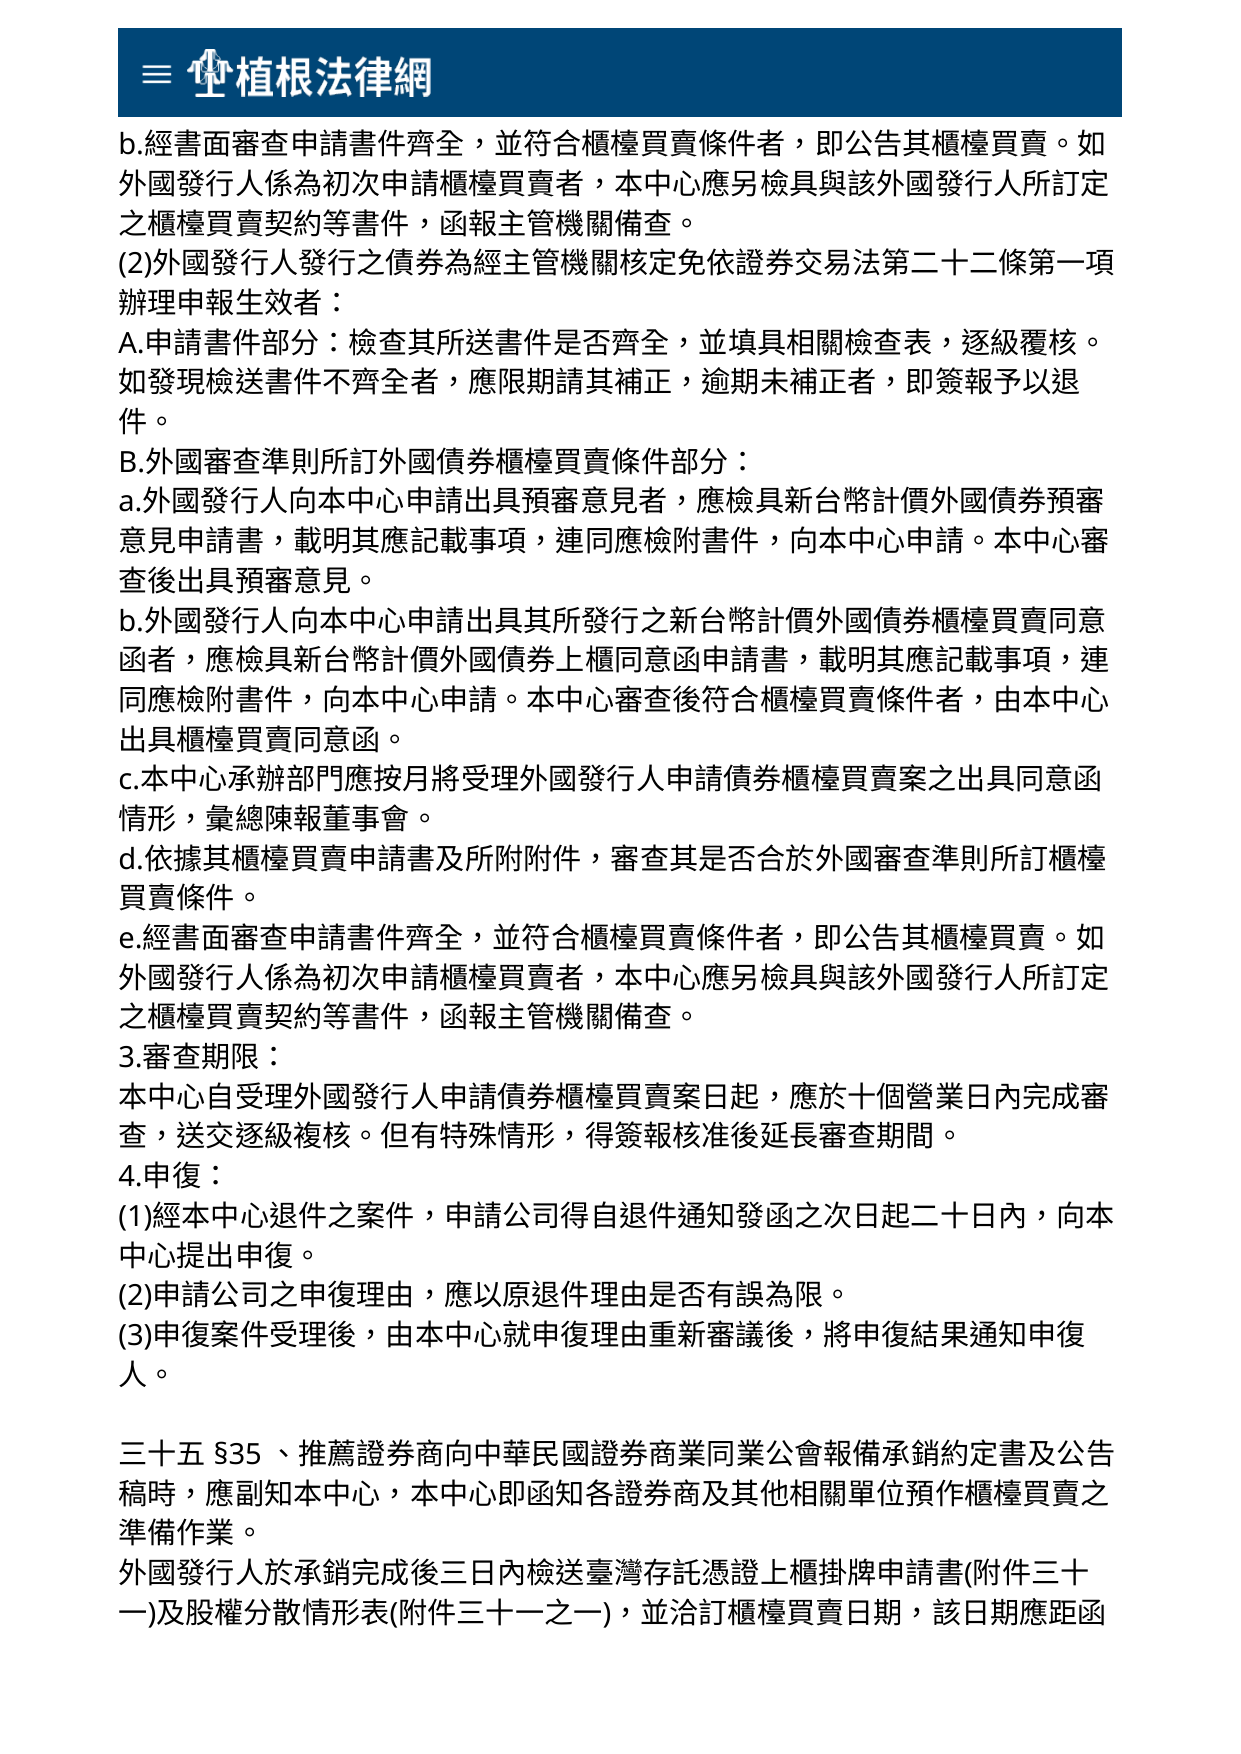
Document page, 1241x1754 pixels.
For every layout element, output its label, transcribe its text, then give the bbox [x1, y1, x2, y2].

text B.外國審查準則所訂外國債券櫃檯買賣條件部分： [118, 441, 1122, 481]
text b.經書面審查申請書件齊全，並符合櫃檯買賣條件者，即公告其櫃檯買賣。如外國發行人係為初次申請櫃檯買賣者，本中心應另檢具與該外國發行人所訂定之櫃檯買賣契約等書件，函報主管機關備查。 [118, 123, 1122, 243]
text d.依據其櫃檯買賣申請書及所附附件，審查其是否合於外國審查準則所訂櫃檯買賣條件。 [118, 838, 1122, 917]
text (1)經本中心退件之案件，申請公司得自退件通知發函之次日起二十日內，向本中心提出申復。 [118, 1195, 1122, 1274]
text b.外國發行人向本中心申請出具其所發行之新台幣計價外國債券櫃檯買賣同意函者，應檢具新台幣計價外國債券上櫃同意函申請書，載明其應記載事項，連同應檢附書件，向本中心申請。本中心審查後符合櫃檯買賣條件者，由本中心出具櫃檯買賣同意函。 [118, 600, 1122, 758]
text 3.審查期限： [118, 1036, 1122, 1076]
text e.經書面審查申請書件齊全，並符合櫃檯買賣條件者，即公告其櫃檯買賣。如外國發行人係為初次申請櫃檯買賣者，本中心應另檢具與該外國發行人所訂定之櫃檯買賣契約等書件，函報主管機關備查。 [118, 917, 1122, 1036]
text 4.申復： [118, 1155, 1122, 1195]
picture [118, 28, 1122, 117]
text 外國發行人於承銷完成後三日內檢送臺灣存託憑證上櫃掛牌申請書(附件三十一)及股權分散情形表(附件三十一之一)，並洽訂櫃檯買賣日期，該日期應距函 [118, 1552, 1122, 1632]
text a.外國發行人向本中心申請出具預審意見者，應檢具新台幣計價外國債券預審意見申請書，載明其應記載事項，連同應檢附書件，向本中心申請。本中心審查後出具預審意見。 [118, 481, 1122, 600]
text A.申請書件部分：檢查其所送書件是否齊全，並填具相關檢查表，逐級覆核。如發現檢送書件不齊全者，應限期請其補正，逾期未補正者，即簽報予以退件。 [118, 322, 1122, 441]
text (3)申復案件受理後，由本中心就申復理由重新審議後，將申復結果通知申復人。 [118, 1314, 1122, 1393]
text (2)外國發行人發行之債券為經主管機關核定免依證券交易法第二十二條第一項辦理申報生效者： [118, 243, 1122, 322]
text (2)申請公司之申復理由，應以原退件理由是否有誤為限。 [118, 1274, 1122, 1314]
text c.本中心承辦部門應按月將受理外國發行人申請債券櫃檯買賣案之出具同意函情形，彙總陳報董事會。 [118, 758, 1122, 838]
text 本中心自受理外國發行人申請債券櫃檯買賣案日起，應於十個營業日內完成審查，送交逐級複核。但有特殊情形，得簽報核准後延長審查期間。 [118, 1076, 1122, 1155]
text 三十五 §35 、推薦證券商向中華民國證券商業同業公會報備承銷約定書及公告稿時，應副知本中心，本中心即函知各證券商及其他相關單位預作櫃檯買賣之準備作業。 [118, 1433, 1122, 1552]
